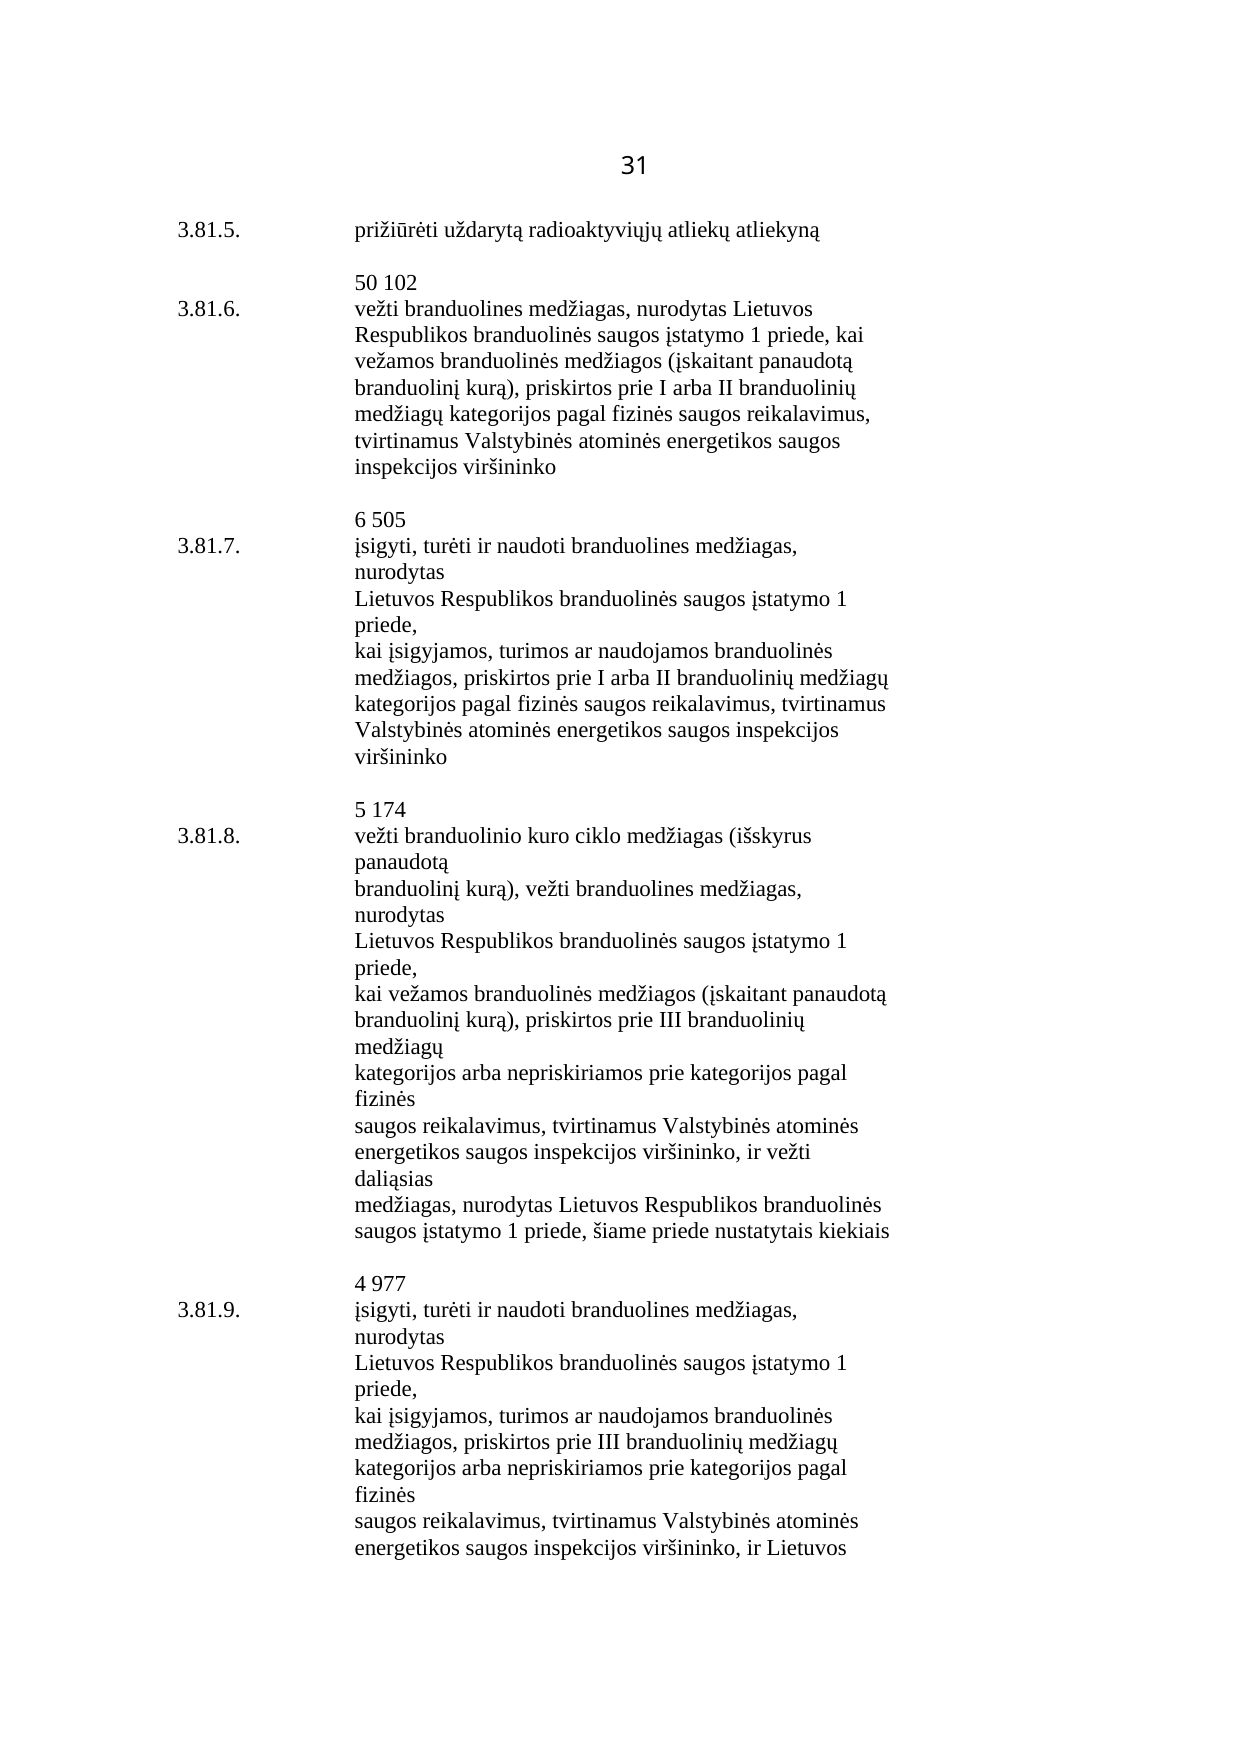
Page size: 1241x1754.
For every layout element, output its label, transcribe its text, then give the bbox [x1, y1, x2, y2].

text tvirtinamus Valstybinės atominės energetikos saugos [354, 427, 892, 453]
text branduolinį kurą), vežti branduolines medžiagas, nurodytas [354, 875, 892, 927]
text kai įsigyjamos, turimos ar naudojamos branduolinės [354, 1402, 892, 1428]
text energetikos saugos inspekcijos viršininko, ir Lietuvos [354, 1533, 892, 1560]
text saugos įstatymo 1 priede, šiame priede nustatytais kiekiais 4 977 [354, 1217, 892, 1296]
text kategorijos pagal fizinės saugos reikalavimus, tvirtinamus [354, 690, 892, 717]
text vežamos branduolinės medžiagos (įskaitant panaudotą [354, 348, 892, 374]
text kategorijos arba nepriskiriamos prie kategorijos pagal fizinės [354, 1059, 892, 1112]
text Respublikos branduolinės saugos įstatymo 1 priede, kai [354, 321, 892, 348]
text 3.81.6. vežti branduolines medžiagas, nurodytas Lietuvos [177, 295, 892, 321]
text Lietuvos Respublikos branduolinės saugos įstatymo 1 priede, [354, 585, 892, 637]
text medžiagos, priskirtos prie I arba II branduolinių medžiagų [354, 664, 892, 690]
text Lietuvos Respublikos branduolinės saugos įstatymo 1 priede, [354, 927, 892, 980]
text kai vežamos branduolinės medžiagos (įskaitant panaudotą [354, 980, 892, 1006]
text Valstybinės atominės energetikos saugos inspekcijos [354, 717, 892, 743]
text 3.81.5. prižiūrėti uždarytą radioaktyviųjų atliekų atliekyną 50 102 [177, 216, 892, 295]
text branduolinį kurą), priskirtos prie III branduolinių medžiagų [354, 1006, 892, 1059]
text inspekcijos viršininko 6 505 [354, 453, 892, 532]
text medžiagas, nurodytas Lietuvos Respublikos branduolinės [354, 1191, 892, 1217]
text branduolinį kurą), priskirtos prie I arba II branduolinių [354, 374, 892, 400]
text 3.81.9. įsigyti, turėti ir naudoti branduolines medžiagas, nurodytas [177, 1296, 892, 1349]
text energetikos saugos inspekcijos viršininko, ir vežti daliąsias [354, 1138, 892, 1191]
text medžiagos, priskirtos prie III branduolinių medžiagų [354, 1428, 892, 1454]
text 3.81.7. įsigyti, turėti ir naudoti branduolines medžiagas, nurodytas [177, 532, 892, 585]
text viršininko 5 174 [354, 743, 892, 822]
text saugos reikalavimus, tvirtinamus Valstybinės atominės [354, 1507, 892, 1533]
text saugos reikalavimus, tvirtinamus Valstybinės atominės [354, 1112, 892, 1138]
text kai įsigyjamos, turimos ar naudojamos branduolinės [354, 637, 892, 664]
text kategorijos arba nepriskiriamos prie kategorijos pagal fizinės [354, 1454, 892, 1507]
text 3.81.8. vežti branduolinio kuro ciklo medžiagas (išskyrus panaudotą [177, 822, 892, 875]
text Lietuvos Respublikos branduolinės saugos įstatymo 1 priede, [354, 1349, 892, 1402]
text medžiagų kategorijos pagal fizinės saugos reikalavimus, [354, 400, 892, 427]
